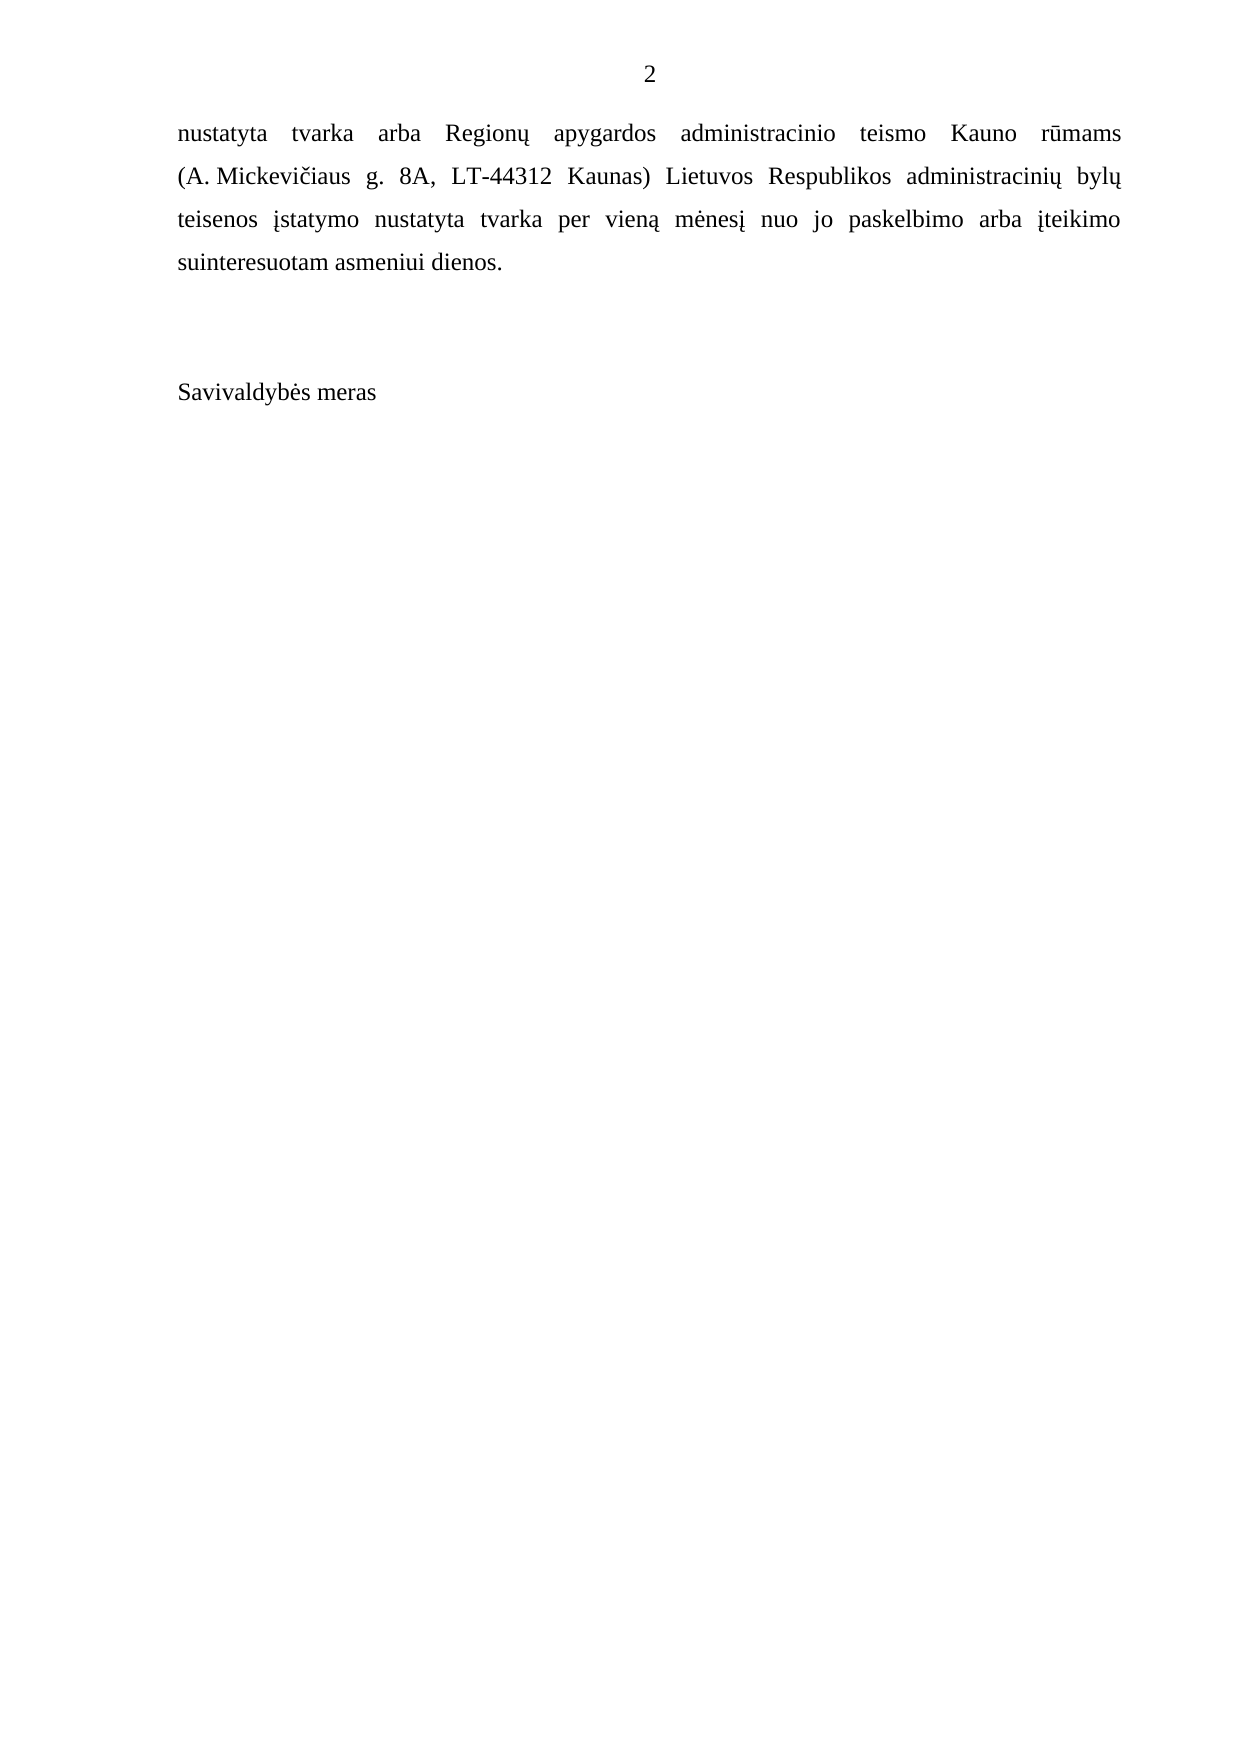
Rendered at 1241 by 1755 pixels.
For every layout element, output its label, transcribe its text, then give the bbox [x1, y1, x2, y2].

text Savivaldybės meras [177, 377, 1122, 406]
text nustatyta tvarka arba Regionų apygardos administracinio teismo Kauno rūmams (A. Mickevičiaus g. 8A, LT-44312 Kaunas) Lietuvos Respublikos administracinių bylų teisenos įstatymo nustatyta tvarka per vieną mėnesį nuo jo paskelbimo arba įteikimo suinteresuotam asmeniui dienos. [177, 118, 1122, 276]
